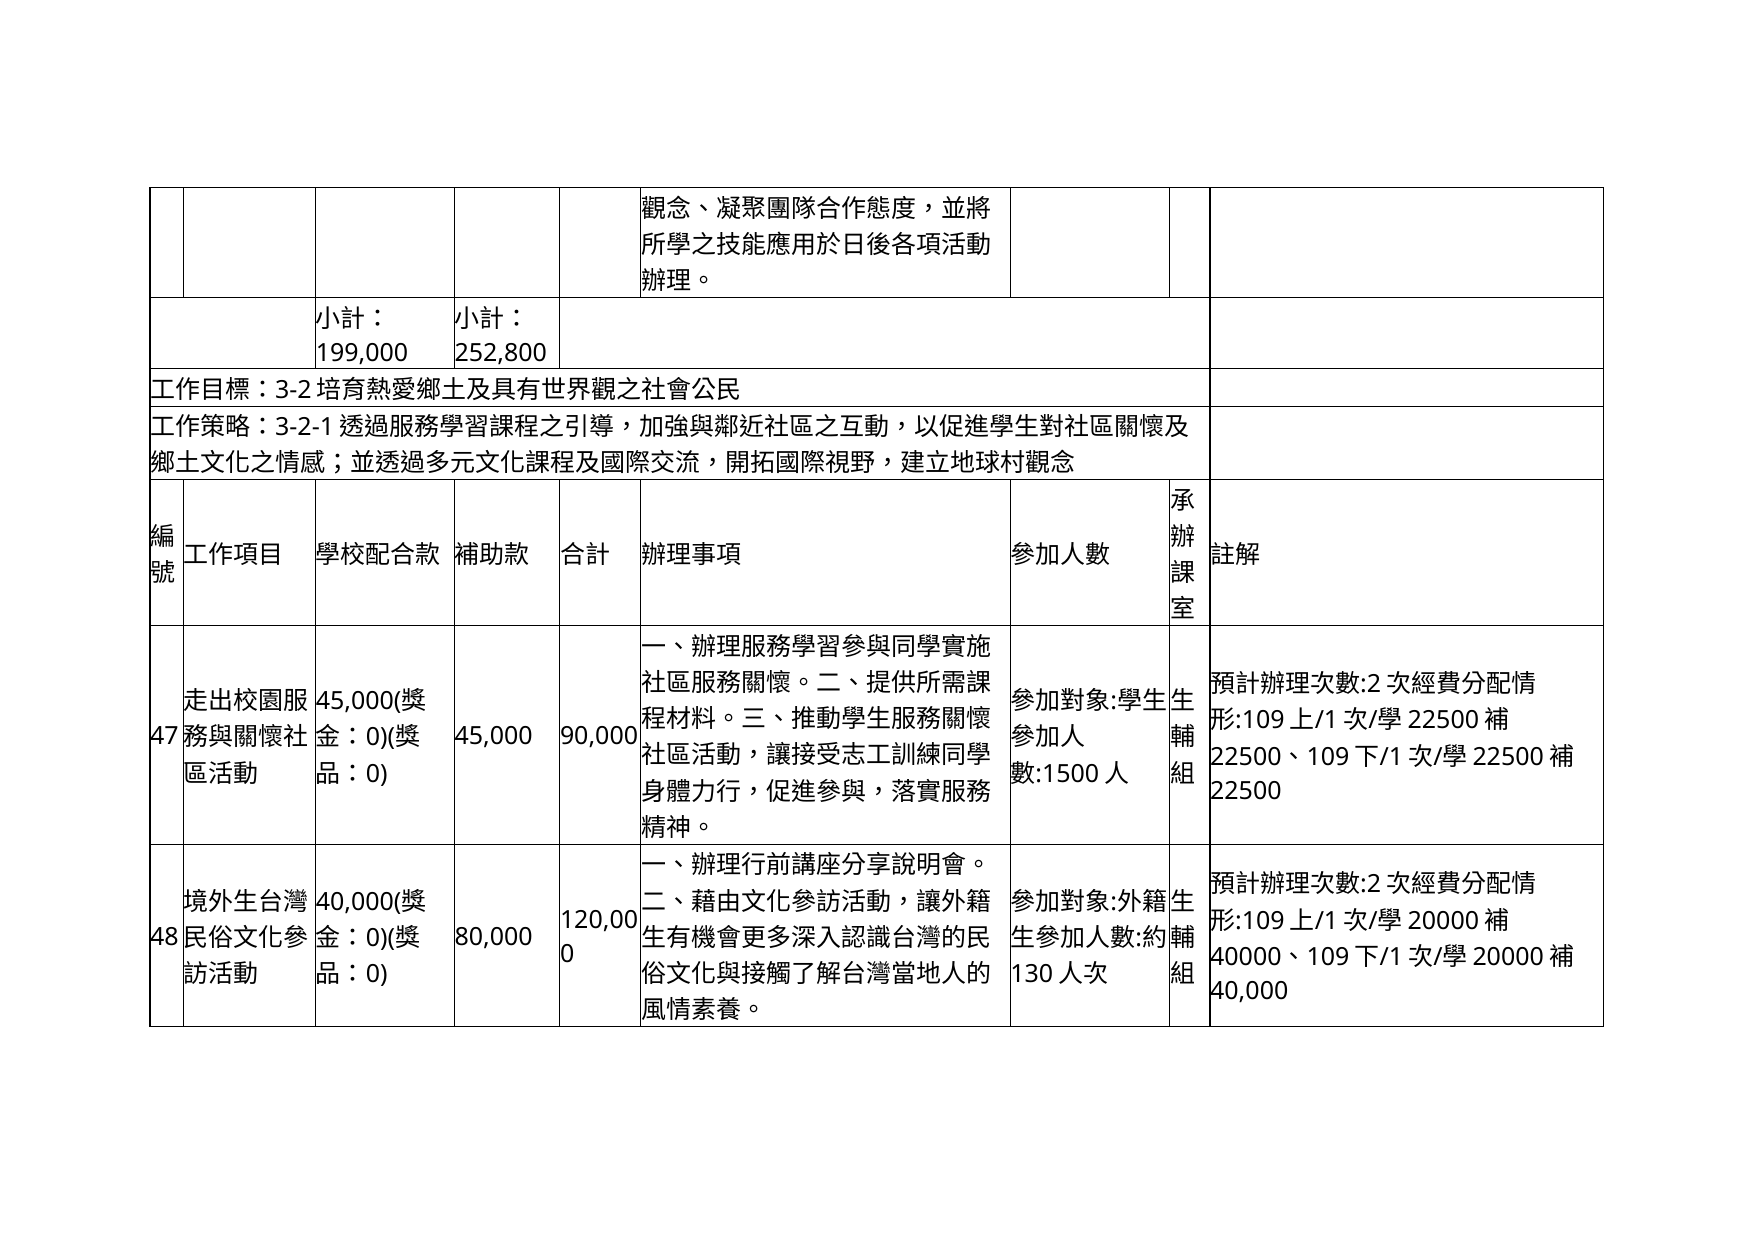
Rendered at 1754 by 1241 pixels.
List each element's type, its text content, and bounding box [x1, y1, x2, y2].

table_cell 工作項目 [184, 480, 315, 625]
table_cell 境外生台灣民俗文化參訪活動 [184, 845, 315, 1026]
table_cell 生輔組 [1170, 845, 1209, 1026]
table_cell 工作目標：3-2培育熱愛鄉土及具有世界觀之社會公民 [151, 369, 1209, 406]
table_cell [1211, 298, 1603, 368]
table_cell 辦理事項 [641, 480, 1010, 625]
table_cell 補助款 [455, 480, 559, 625]
table_cell [560, 298, 1209, 368]
table_cell 參加對象:學生參加人數:1500人 [1011, 626, 1169, 844]
table_cell 一、辦理行前講座分享說明會。二、藉由文化參訪活動，讓外籍生有機會更多深入認識台灣的民俗文化與接觸了解台灣當地人的風情素養。 [641, 845, 1010, 1026]
table_cell 45,000 [455, 626, 559, 844]
table_cell 預計辦理次數:2次經費分配情形:109上/1次/學22500補22500、109下/1次/學22500補22500 [1211, 626, 1603, 844]
table_cell [1011, 188, 1169, 297]
table_cell 80,000 [455, 845, 559, 1026]
table_cell 40,000(獎金：0)(獎品：0) [316, 845, 454, 1026]
table_cell 預計辦理次數:2次經費分配情形:109上/1次/學20000補40000、109下/1次/學20000補40,000 [1211, 845, 1603, 1026]
table_cell [151, 298, 315, 368]
table_cell [184, 188, 315, 297]
table_cell 參加人數 [1011, 480, 1169, 625]
table_cell 一、辦理服務學習參與同學實施社區服務關懷。二、提供所需課程材料。三、推動學生服務關懷社區活動，讓接受志工訓練同學身體力行，促進參與，落實服務精神。 [641, 626, 1010, 844]
table_cell [455, 188, 559, 297]
table_cell 走出校園服務與關懷社區活動 [184, 626, 315, 844]
table_cell 合計 [560, 480, 640, 625]
table_cell 120,000 [560, 845, 640, 1026]
table_cell 學校配合款 [316, 480, 454, 625]
table_cell 承辦課室 [1170, 480, 1209, 625]
table_cell 90,000 [560, 626, 640, 844]
table_cell 編號 [151, 480, 183, 625]
table_cell [1211, 369, 1603, 406]
table_cell 45,000(獎金：0)(獎品：0) [316, 626, 454, 844]
table_cell [1211, 188, 1603, 297]
table_cell 參加對象:外籍生參加人數:約130人次 [1011, 845, 1169, 1026]
table_cell 小計：252,800 [455, 298, 559, 368]
table_cell 註解 [1211, 480, 1603, 625]
table_cell [151, 188, 183, 297]
table_cell [560, 188, 640, 297]
table_cell [1170, 188, 1209, 297]
table_cell 工作策略：3-2-1透過服務學習課程之引導，加強與鄰近社區之互動，以促進學生對社區關懷及鄉土文化之情感；並透過多元文化課程及國際交流，開拓國際視野，建立地球村觀念 [151, 407, 1209, 479]
table_cell 生輔組 [1170, 626, 1209, 844]
table_cell [316, 188, 454, 297]
table_cell 47 [151, 626, 183, 844]
table_cell 小計：199,000 [316, 298, 454, 368]
table_cell 48 [151, 845, 183, 1026]
table_cell [1211, 407, 1603, 479]
table_cell 觀念、凝聚團隊合作態度，並將所學之技能應用於日後各項活動辦理。 [641, 188, 1010, 297]
